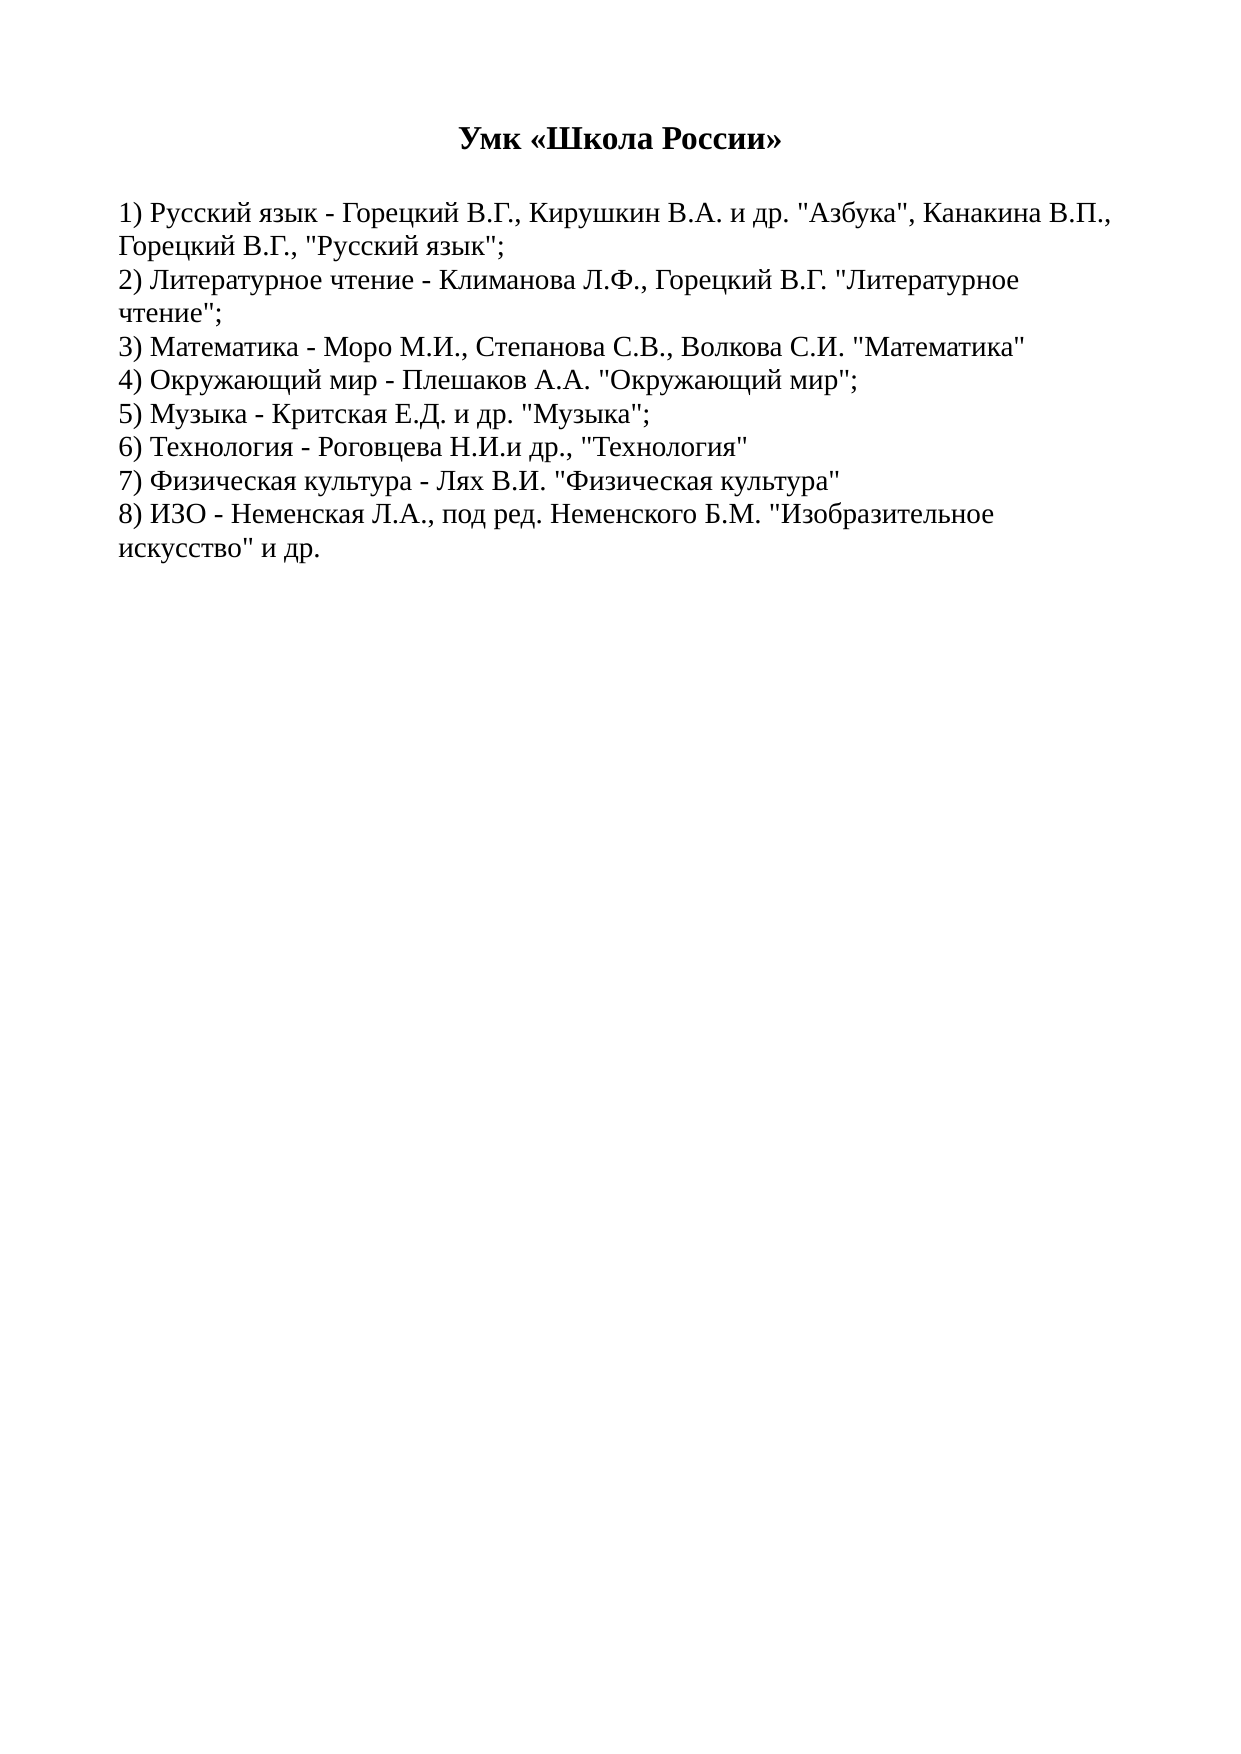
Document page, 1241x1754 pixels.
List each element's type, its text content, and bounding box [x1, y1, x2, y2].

text 4) Окружающий мир - Плешаков А.А. "Окружающий мир"; [118, 362, 1122, 396]
text 7) Физическая культура - Лях В.И. "Физическая культура" [118, 463, 1122, 497]
text 1) Русский язык - Горецкий В.Г., Кирушкин В.А. и др. "Азбука", Канакина В.П., Горецкий В.Г., "Русский язык"; [118, 195, 1122, 262]
text 8) ИЗО - Неменская Л.А., под ред. Неменского Б.М. "Изобразительное искусство" и др. [118, 497, 1122, 564]
text 6) Технология - Роговцева Н.И.и др., "Технология" [118, 429, 1122, 463]
text 3) Математика - Моро М.И., Степанова С.В., Волкова С.И. "Математика" [118, 329, 1122, 362]
text 5) Музыка - Критская Е.Д. и др. "Музыка"; [118, 396, 1122, 429]
text 2) Литературное чтение - Климанова Л.Ф., Горецкий В.Г. "Литературное чтение"; [118, 262, 1122, 329]
text Умк «Школа России» [118, 118, 1122, 156]
